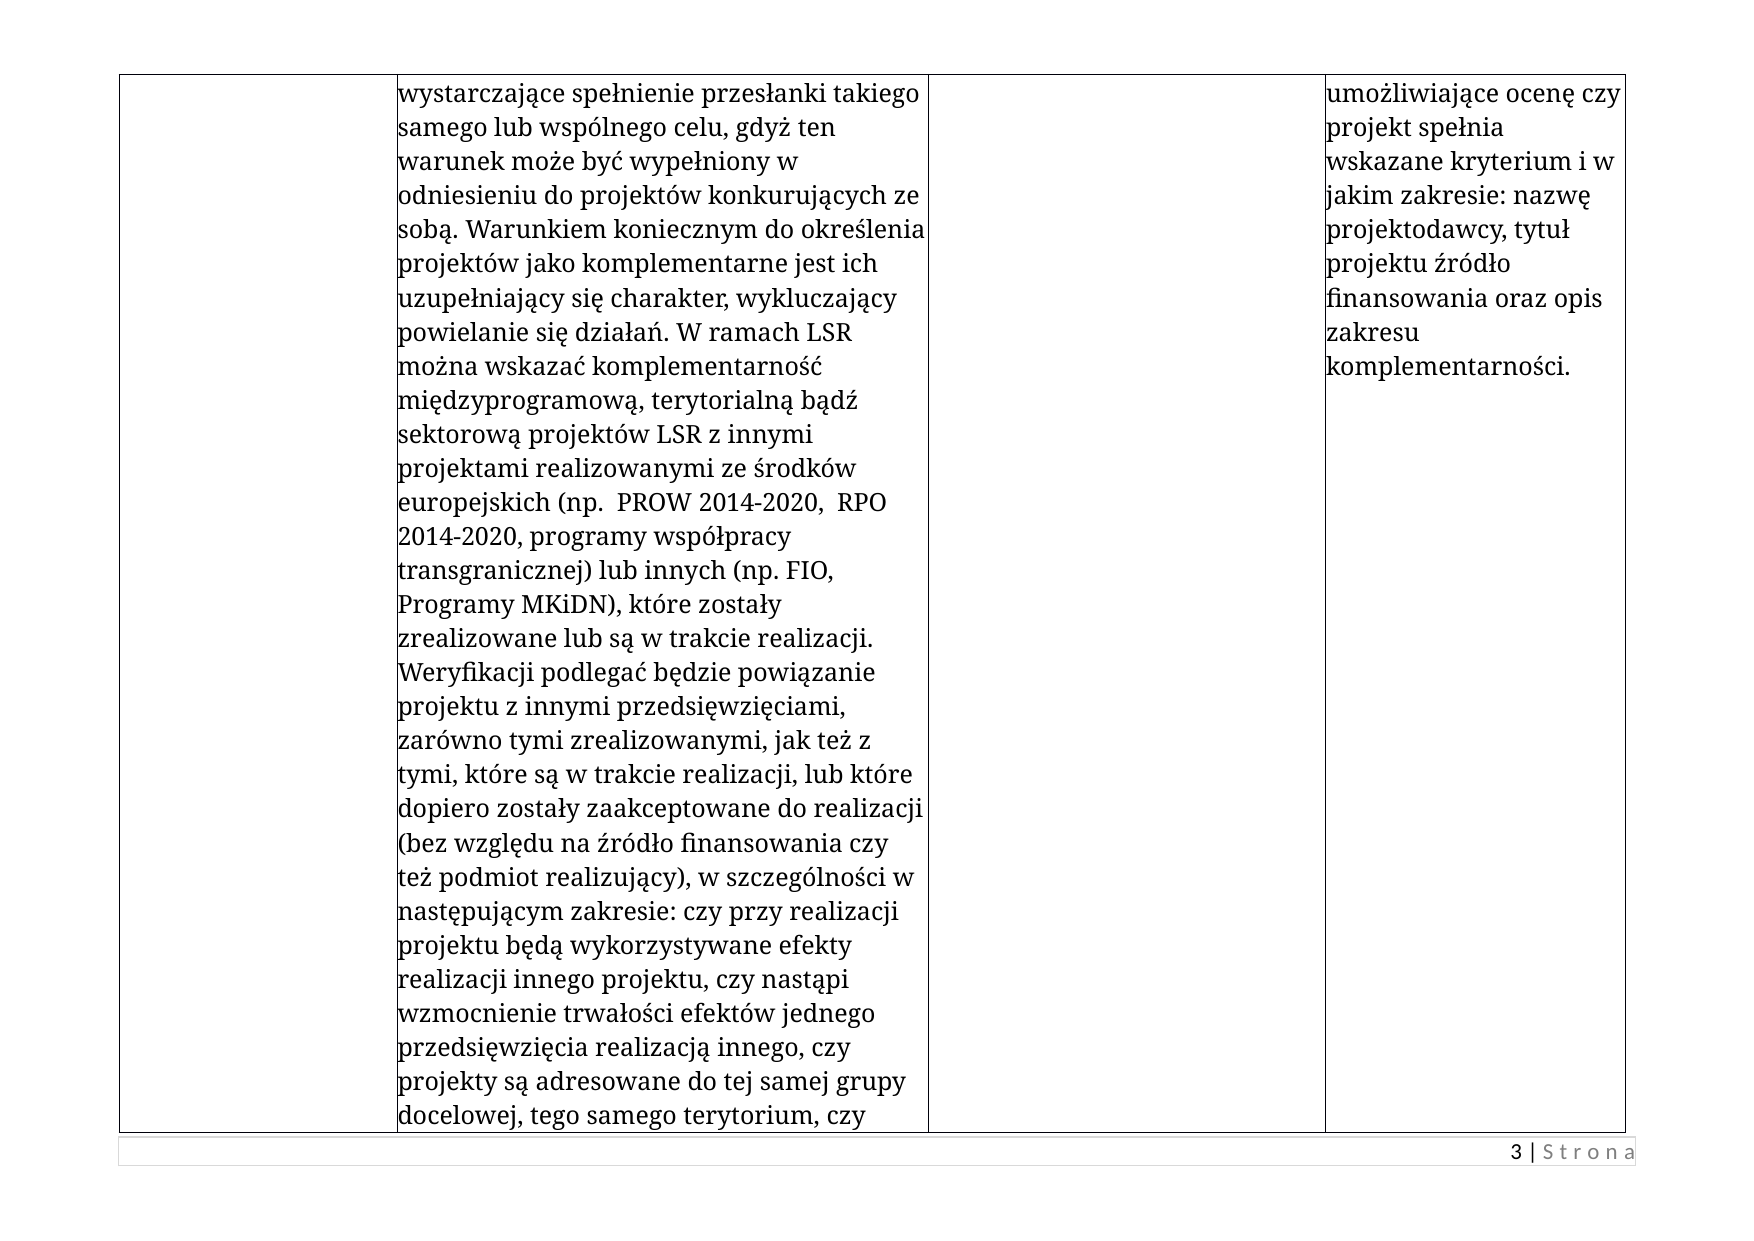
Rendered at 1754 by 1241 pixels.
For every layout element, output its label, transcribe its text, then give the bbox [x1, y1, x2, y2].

table_cell [929, 75, 1325, 1132]
table_cell [120, 75, 397, 1132]
table_cell wystarczające spełnienie przesłanki takiego samego lub wspólnego celu, gdyż ten warunek może być wypełniony w odniesieniu do projektów konkurujących ze sobą. Warunkiem koniecznym do określenia projektów jako komplementarne jest ich uzupełniający się charakter, wykluczający powielanie się działań. W ramach LSR można wskazać komplementarność międzyprogramową, terytorialną bądź sektorową projektów LSR z innymi projektami realizowanymi ze środków europejskich (np. PROW 2014-2020, RPO 2014-2020, programy współpracy transgranicznej) lub innych (np. FIO, Programy MKiDN), które zostały zrealizowane lub są w trakcie realizacji. Weryfikacji podlegać będzie powiązanie projektu z innymi przedsięwzięciami, zarówno tymi zrealizowanymi, jak też z tymi, które są w trakcie realizacji, lub które dopiero zostały zaakceptowane do realizacji (bez względu na źródło finansowania czy też podmiot realizujący), w szczególności w następującym zakresie: czy przy realizacji projektu będą wykorzystywane efekty realizacji innego projektu, czy nastąpi wzmocnienie trwałości efektów jednego przedsięwzięcia realizacją innego, czy projekty są adresowane do tej samej grupy docelowej, tego samego terytorium, czy [398, 75, 928, 1132]
table_cell umożliwiające ocenę czy projekt spełnia wskazane kryterium i w jakim zakresie: nazwę projektodawcy, tytuł projektu źródło finansowania oraz opis zakresu komplementarności. [1326, 75, 1625, 1132]
